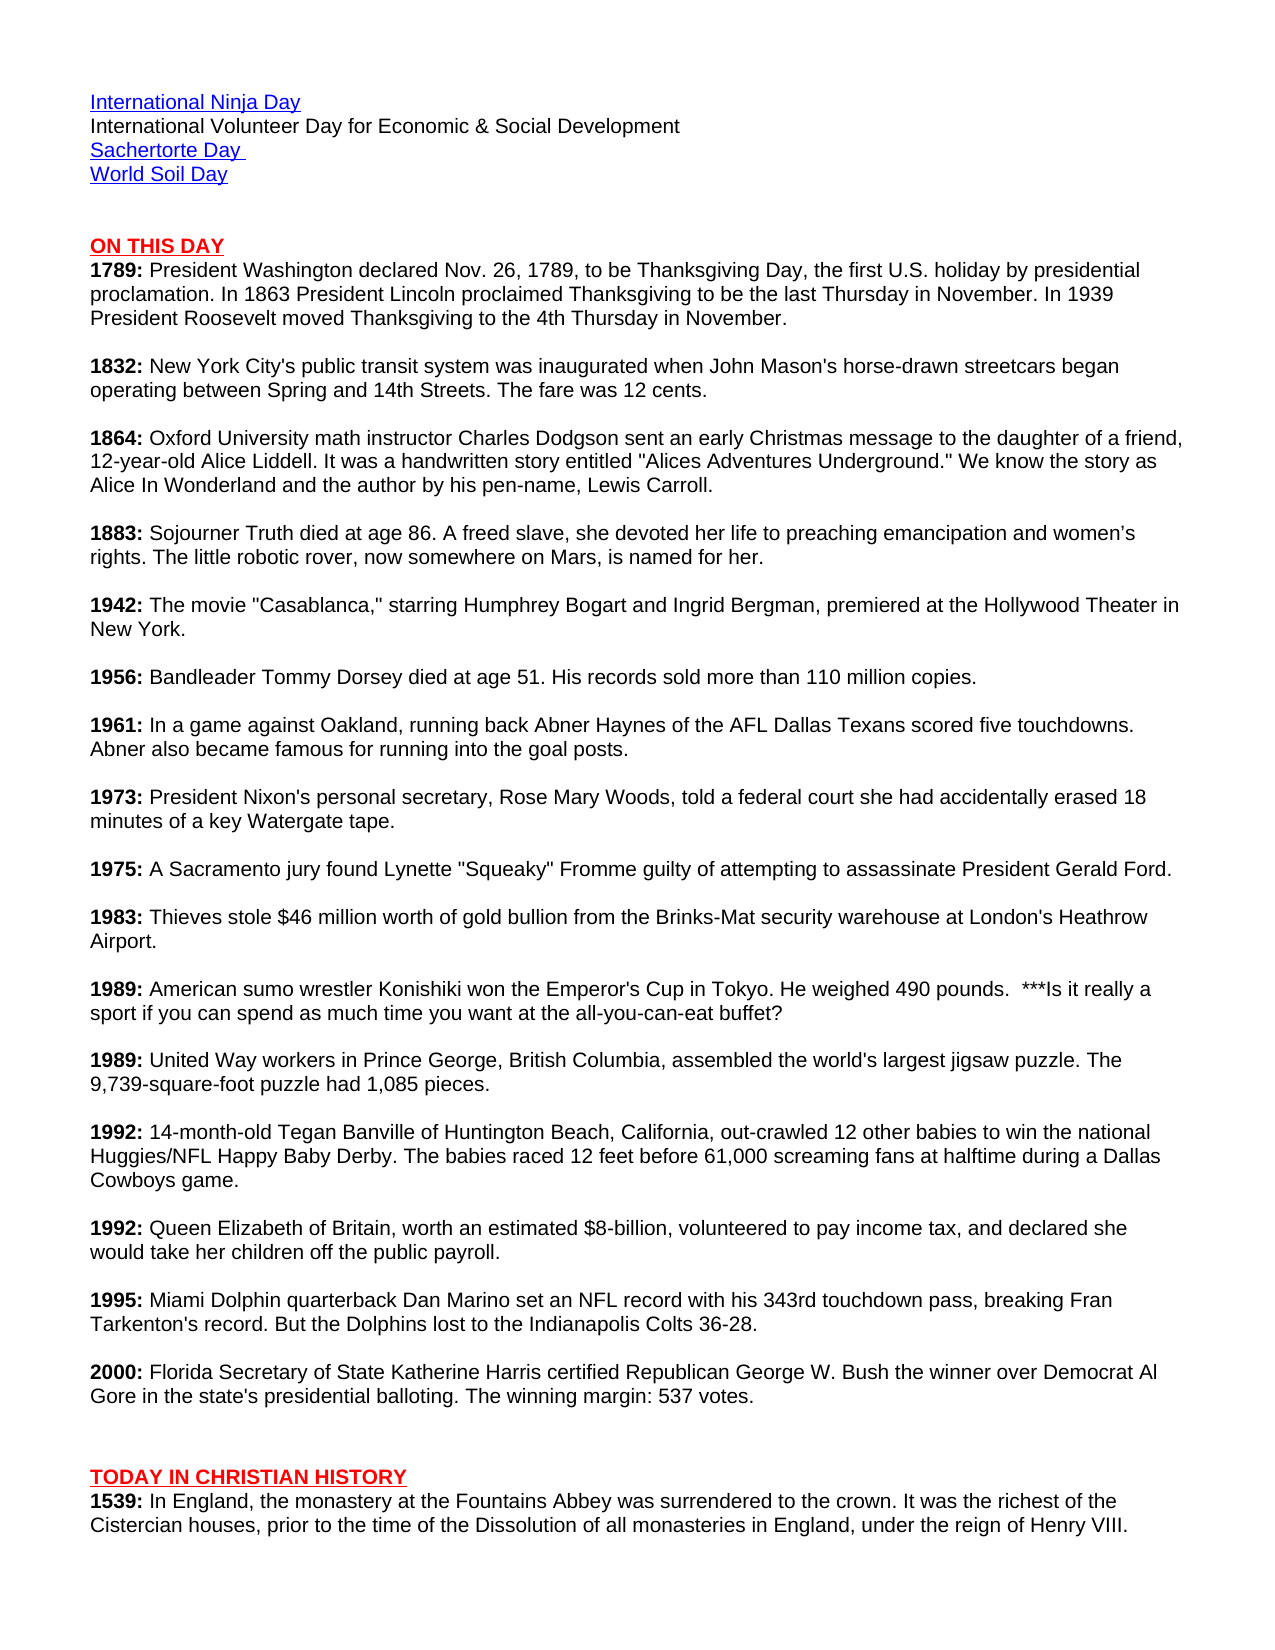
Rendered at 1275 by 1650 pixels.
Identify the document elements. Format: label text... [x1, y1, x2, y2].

text 1983: Thieves stole $46 million worth of gold bullion from the Brinks-Mat security warehouse at London's Heathrow Airport. [90, 904, 1185, 952]
text 1864: Oxford University math instructor Charles Dodgson sent an early Christmas message to the daughter of a friend, 12-year-old Alice Liddell. It was a handwritten story entitled "Alices Adventures Underground." We know the story as Alice In Wonderland and the author by his pen-name, Lewis Carroll. [90, 425, 1185, 497]
text 2000: Florida Secretary of State Katherine Harris certified Republican George W. Bush the winner over Democrat Al Gore in the state's presidential balloting. The winning margin: 537 votes. [90, 1360, 1185, 1408]
text 1539: In England, the monastery at the Fountains Abbey was surrendered to the crown. It was the richest of the Cistercian houses, prior to the time of the Dissolution of all monasteries in England, under the reign of Henry VIII. [90, 1488, 1185, 1536]
text 1975: A Sacramento jury found Lynette "Squeaky" Fromme guilty of attempting to assassinate President Gerald Ford. [90, 857, 1185, 881]
text 1832: New York City's public transit system was inaugurated when John Mason's horse-drawn streetcars began operating between Spring and 14th Streets. The fare was 12 cents. [90, 353, 1185, 401]
text 1995: Miami Dolphin quarterback Dan Marino set an NFL record with his 343rd touchdown pass, breaking Fran Tarkenton's record. But the Dolphins lost to the Indianapolis Colts 36-28. [90, 1288, 1185, 1336]
text 1989: American sumo wrestler Konishiki won the Emperor's Cup in Tokyo. He weighed 490 pounds. ***Is it really a sport if you can spend as much time you want at the all-you-can-eat buffet? [90, 976, 1185, 1024]
text International Ninja Day International Volunteer Day for Economic & Social Development Sachertorte Day World Soil Day [90, 90, 1185, 186]
text 1883: Sojourner Truth died at age 86. A freed slave, she devoted her life to preaching emancipation and women’s rights. The little robotic rover, now somewhere on Mars, is named for her. [90, 521, 1185, 569]
text 1789: President Washington declared Nov. 26, 1789, to be Thanksgiving Day, the first U.S. holiday by presidential proclamation. In 1863 President Lincoln proclaimed Thanksgiving to be the last Thursday in November. In 1939 President Roosevelt moved Thanksgiving to the 4th Thursday in November. [90, 258, 1185, 329]
text 1956: Bandleader Tommy Dorsey died at age 51. His records sold more than 110 million copies. [90, 665, 1185, 689]
text 1942: The movie "Casablanca," starring Humphrey Bogart and Ingrid Bergman, premiered at the Hollywood Theater in New York. [90, 593, 1185, 641]
text 1989: United Way workers in Prince George, British Columbia, assembled the world's largest jigsaw puzzle. The 9,739-square-foot puzzle had 1,085 pieces. [90, 1048, 1185, 1096]
text TODAY IN CHRISTIAN HISTORY [90, 1464, 1185, 1488]
text 1973: President Nixon's personal secretary, Rose Mary Woods, told a federal court she had accidentally erased 18 minutes of a key Watergate tape. [90, 785, 1185, 833]
text 1961: In a game against Oakland, running back Abner Haynes of the AFL Dallas Texans scored five touchdowns. Abner also became famous for running into the goal posts. [90, 713, 1185, 761]
text 1992: 14-month-old Tegan Banville of Huntington Beach, California, out-crawled 12 other babies to win the national Huggies/NFL Happy Baby Derby. The babies raced 12 feet before 61,000 screaming fans at halftime during a Dallas Cowboys game. [90, 1120, 1185, 1192]
text ON THIS DAY [90, 234, 1185, 258]
text 1992: Queen Elizabeth of Britain, worth an estimated $8-billion, volunteered to pay income tax, and declared she would take her children off the public payroll. [90, 1216, 1185, 1264]
